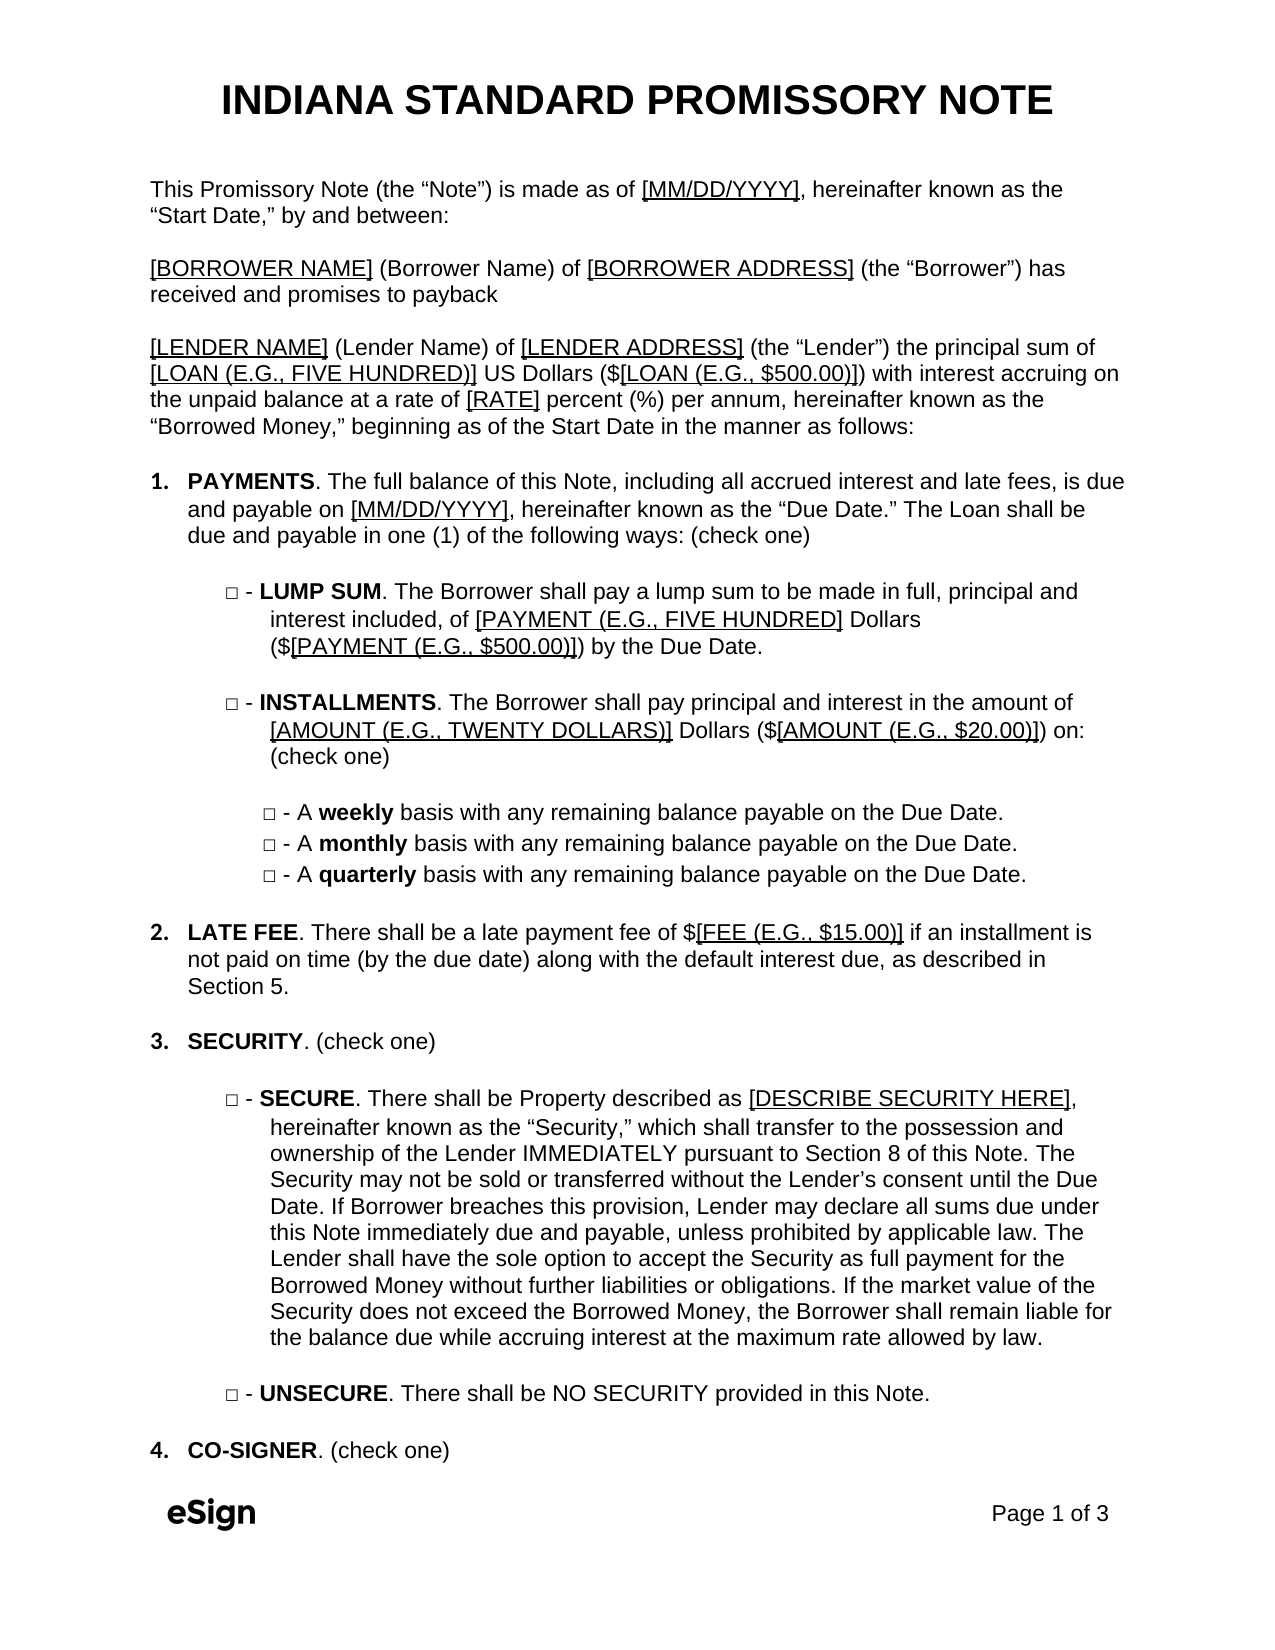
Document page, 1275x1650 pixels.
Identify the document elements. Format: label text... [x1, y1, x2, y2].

list SECURITY. (check one) [150, 1025, 1125, 1056]
text [LENDER NAME] (Lender Name) of [LENDER ADDRESS] (the “Lender”) the principal sum of [LOAN (E.G., FIVE HUNDRED)] US Dollars ($[LOAN (E.G., $500.00)]) with interest accruing on the unpaid balance at a rate of [RATE] percent (%) per annum, hereinafter known as the “Borrowed Money,” beginning as of the Start Date in the manner as follows: [150, 334, 1125, 439]
text ☐ - UNSECURE. There shall be NO SECURITY provided in this Note. [225, 1377, 1125, 1408]
list PAYMENTS. The full balance of this Note, including all accrued interest and late fees, is due and payable on [MM/DD/YYYY], hereinafter known as the “Due Date.” The Loan shall be due and payable in one (1) of the following ways: (check one) [150, 466, 1125, 549]
text ☐ - A monthly basis with any remaining balance payable on the Due Date. [225, 827, 1125, 858]
text ☐ - A weekly basis with any remaining balance payable on the Due Date. [225, 796, 1125, 827]
text hereinafter known as the “Security,” which shall transfer to the possession and ownership of the Lender IMMEDIATELY pursuant to Section 8 of this Note. The Security may not be sold or transferred without the Lender’s consent until the Due Date. If Borrower breaches this provision, Lender may declare all sums due under this Note immediately due and payable, unless prohibited by applicable law. The Lender shall have the sole option to accept the Security as full payment for the Borrowed Money without further liabilities or obligations. If the market value of the Security does not exceed the Borrowed Money, the Borrower shall remain liable for the balance due while accruing interest at the maximum rate allowed by law. [270, 1113, 1125, 1351]
text This Promissory Note (the “Note”) is made as of [MM/DD/YYYY], hereinafter known as the “Start Date,” by and between: [150, 176, 1125, 228]
text interest included, of [PAYMENT (E.G., FIVE HUNDRED] Dollars [270, 606, 1125, 633]
text ☐ - A quarterly basis with any remaining balance payable on the Due Date. [225, 858, 1125, 889]
text ($[PAYMENT (E.G., $500.00)]) by the Due Date. [270, 633, 1125, 659]
text ☐ - INSTALLMENTS. The Borrower shall pay principal and interest in the amount of [225, 685, 1125, 717]
subtitle INDIANA STANDARD PROMISSORY NOTE [150, 75, 1125, 123]
list CO-SIGNER. (check one) [150, 1435, 1125, 1465]
text ☐ - LUMP SUM. The Borrower shall pay a lump sum to be made in full, principal and [225, 575, 1125, 606]
text [BORROWER NAME] (Borrower Name) of [BORROWER ADDRESS] (the “Borrower”) has received and promises to payback [150, 255, 1125, 307]
text ☐ - SECURE. There shall be Property described as [DESCRIBE SECURITY HERE], [225, 1082, 1125, 1113]
text [AMOUNT (E.G., TWENTY DOLLARS)] Dollars ($[AMOUNT (E.G., $20.00)]) on: (check one) [270, 717, 1125, 769]
list LATE FEE. There shall be a late payment fee of $[FEE (E.G., $15.00)] if an installment is not paid on time (by the due date) along with the default interest due, as described in Section 5. [150, 916, 1125, 999]
